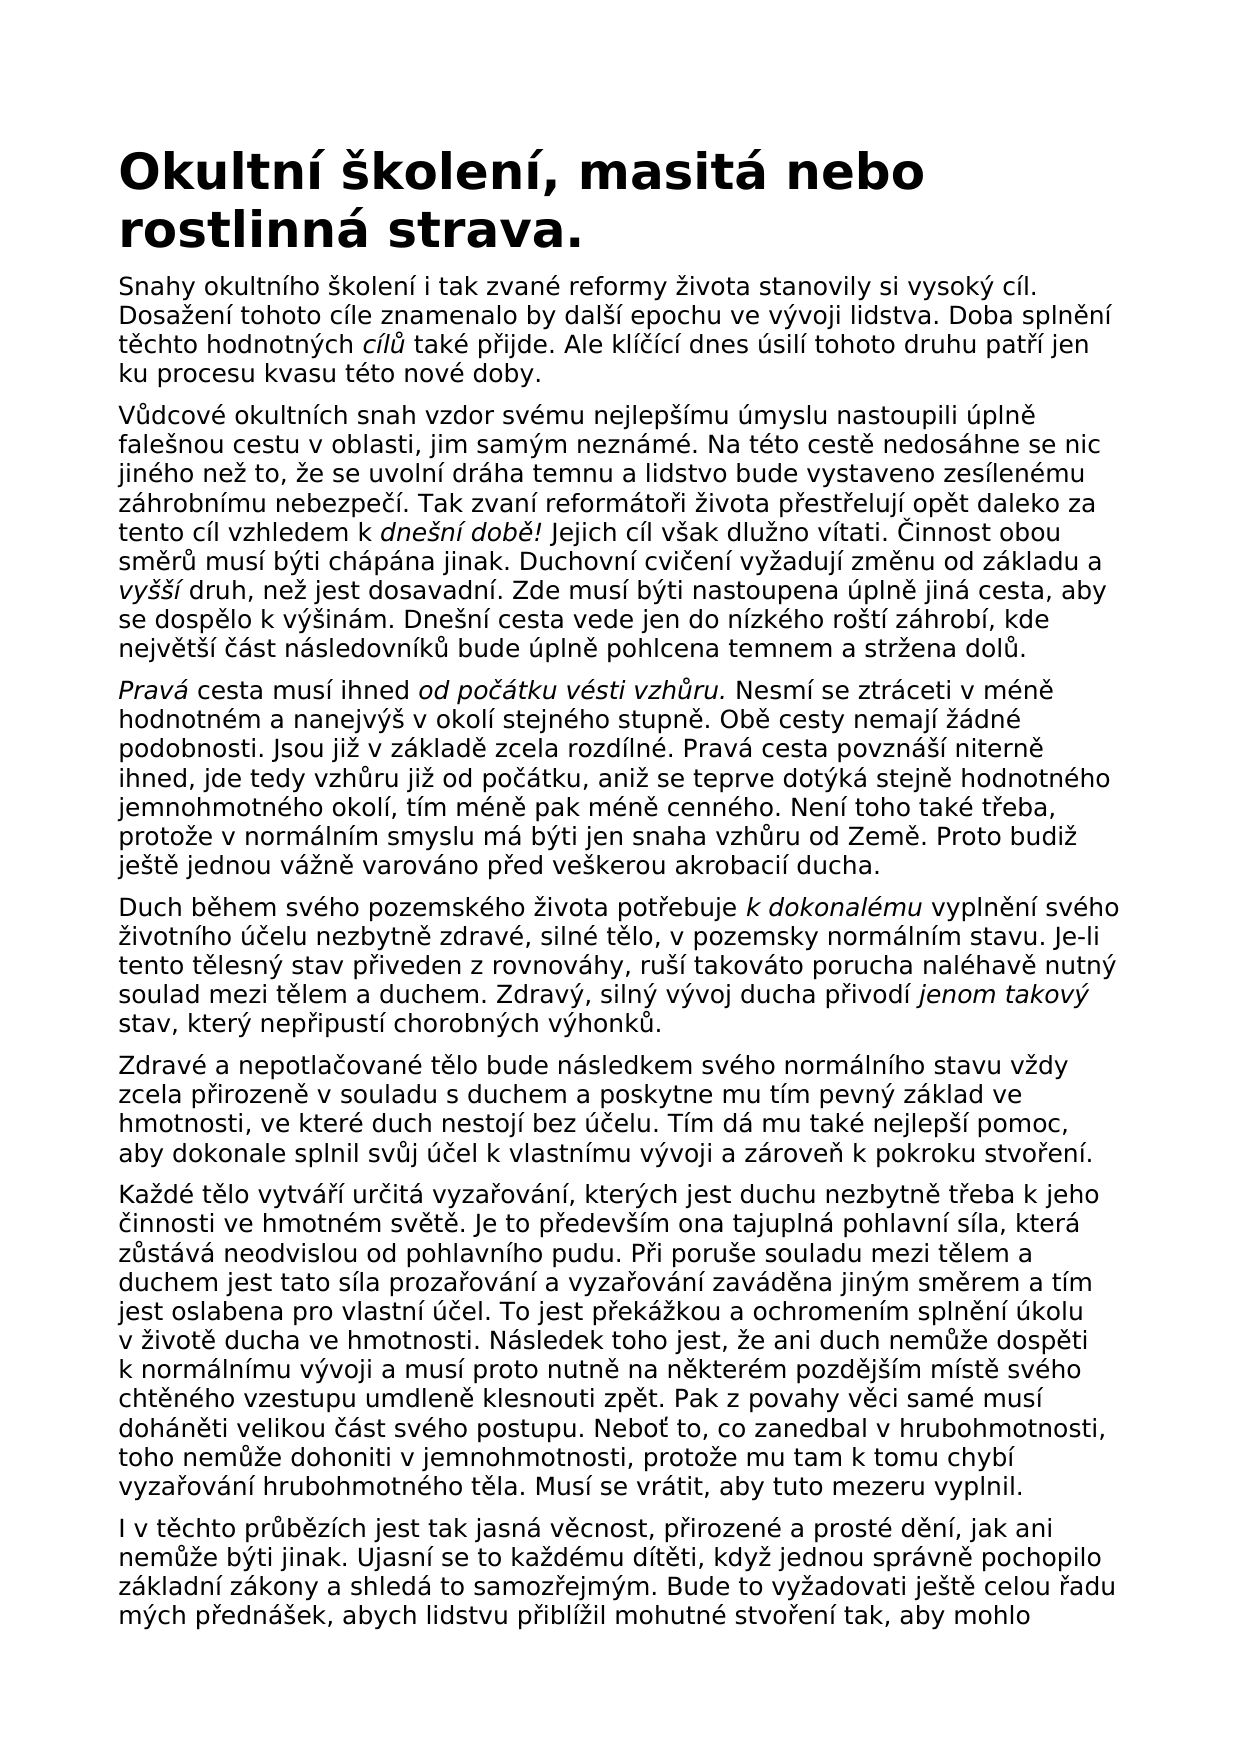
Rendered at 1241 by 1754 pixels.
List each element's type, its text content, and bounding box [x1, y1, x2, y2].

text Snahy okultního školení i tak zvané reformy života stanovily si vysoký cíl. Dosažení tohoto cíle znamenalo by další epochu ve vývoji lidstva. Doba splnění těchto hodnotných cílů také přijde. Ale klíčící dnes úsilí tohoto druhu patří jen ku procesu kvasu této nové doby. [118, 272, 1122, 389]
subtitle Okultní školení, masitá nebo rostlinná strava. [118, 143, 1122, 259]
text Pravá cesta musí ihned od počátku vésti vzhůru. Nesmí se ztráceti v méně hodnotném a nanejvýš v okolí stejného stupně. Obě cesty nemají žádné podobnosti. Jsou již v základě zcela rozdílné. Pravá cesta povznáší niterně ihned, jde tedy vzhůru již od počátku, aniž se teprve dotýká stejně hodnotného jemnohmotného okolí, tím méně pak méně cenného. Není toho také třeba, protože v normálním smyslu má býti jen snaha vzhůru od Země. Proto budiž ještě jednou vážně varováno před veškerou akrobacií ducha. [118, 676, 1122, 880]
text Duch během svého pozemského života potřebuje k dokonalému vyplnění svého životního účelu nezbytně zdravé, silné tělo, v pozemsky normálním stavu. Je-li tento tělesný stav přiveden z rovnováhy, ruší takováto porucha naléhavě nutný soulad mezi tělem a duchem. Zdravý, silný vývoj ducha přivodí jenom takový stav, který nepřipustí chorobných výhonků. [118, 893, 1122, 1039]
text Každé tělo vytváří určitá vyzařování, kterých jest duchu nezbytně třeba k jeho činnosti ve hmotném světě. Je to především ona tajuplná pohlavní síla, která zůstává neodvislou od pohlavního pudu. Při poruše souladu mezi tělem a duchem jest tato síla prozařování a vyzařování zaváděna jiným směrem a tím jest oslabena pro vlastní účel. To jest překážkou a ochromením splnění úkolu v životě ducha ve hmotnosti. Následek toho jest, že ani duch nemůže dospěti k normálnímu vývoji a musí proto nutně na některém pozdějším místě svého chtěného vzestupu umdleně klesnouti zpět. Pak z povahy věci samé musí doháněti velikou část svého postupu. Neboť to, co zanedbal v hrubohmotnosti, toho nemůže dohoniti v jemnohmotnosti, protože mu tam k tomu chybí vyzařování hrubohmotného těla. Musí se vrátit, aby tuto mezeru vyplnil. [118, 1180, 1122, 1501]
text I v těchto průbězích jest tak jasná věcnost, přirozené a prosté dění, jak ani nemůže býti jinak. Ujasní se to každému dítěti, když jednou správně pochopilo základní zákony a shledá to samozřejmým. Bude to vyžadovati ještě celou řadu mých přednášek, abych lidstvu přiblížil mohutné stvoření tak, aby mohlo [118, 1514, 1122, 1630]
text Zdravé a nepotlačované tělo bude následkem svého normálního stavu vždy zcela přirozeně v souladu s duchem a poskytne mu tím pevný základ ve hmotnosti, ve které duch nestojí bez účelu. Tím dá mu také nejlepší pomoc, aby dokonale splnil svůj účel k vlastnímu vývoji a zároveň k pokroku stvoření. [118, 1051, 1122, 1168]
text Vůdcové okultních snah vzdor svému nejlepšímu úmyslu nastoupili úplně falešnou cestu v oblasti, jim samým neznámé. Na této cestě nedosáhne se nic jiného než to, že se uvolní dráha temnu a lidstvo bude vystaveno zesílenému záhrobnímu nebezpečí. Tak zvaní reformátoři života přestřelují opět daleko za tento cíl vzhledem k dnešní době! Jejich cíl však dlužno vítati. Činnost obou směrů musí býti chápána jinak. Duchovní cvičení vyžadují změnu od základu a vyšší druh, než jest dosavadní. Zde musí býti nastoupena úplně jiná cesta, aby se dospělo k výšinám. Dnešní cesta vede jen do nízkého roští záhrobí, kde největší část následovníků bude úplně pohlcena temnem a stržena dolů. [118, 401, 1122, 664]
